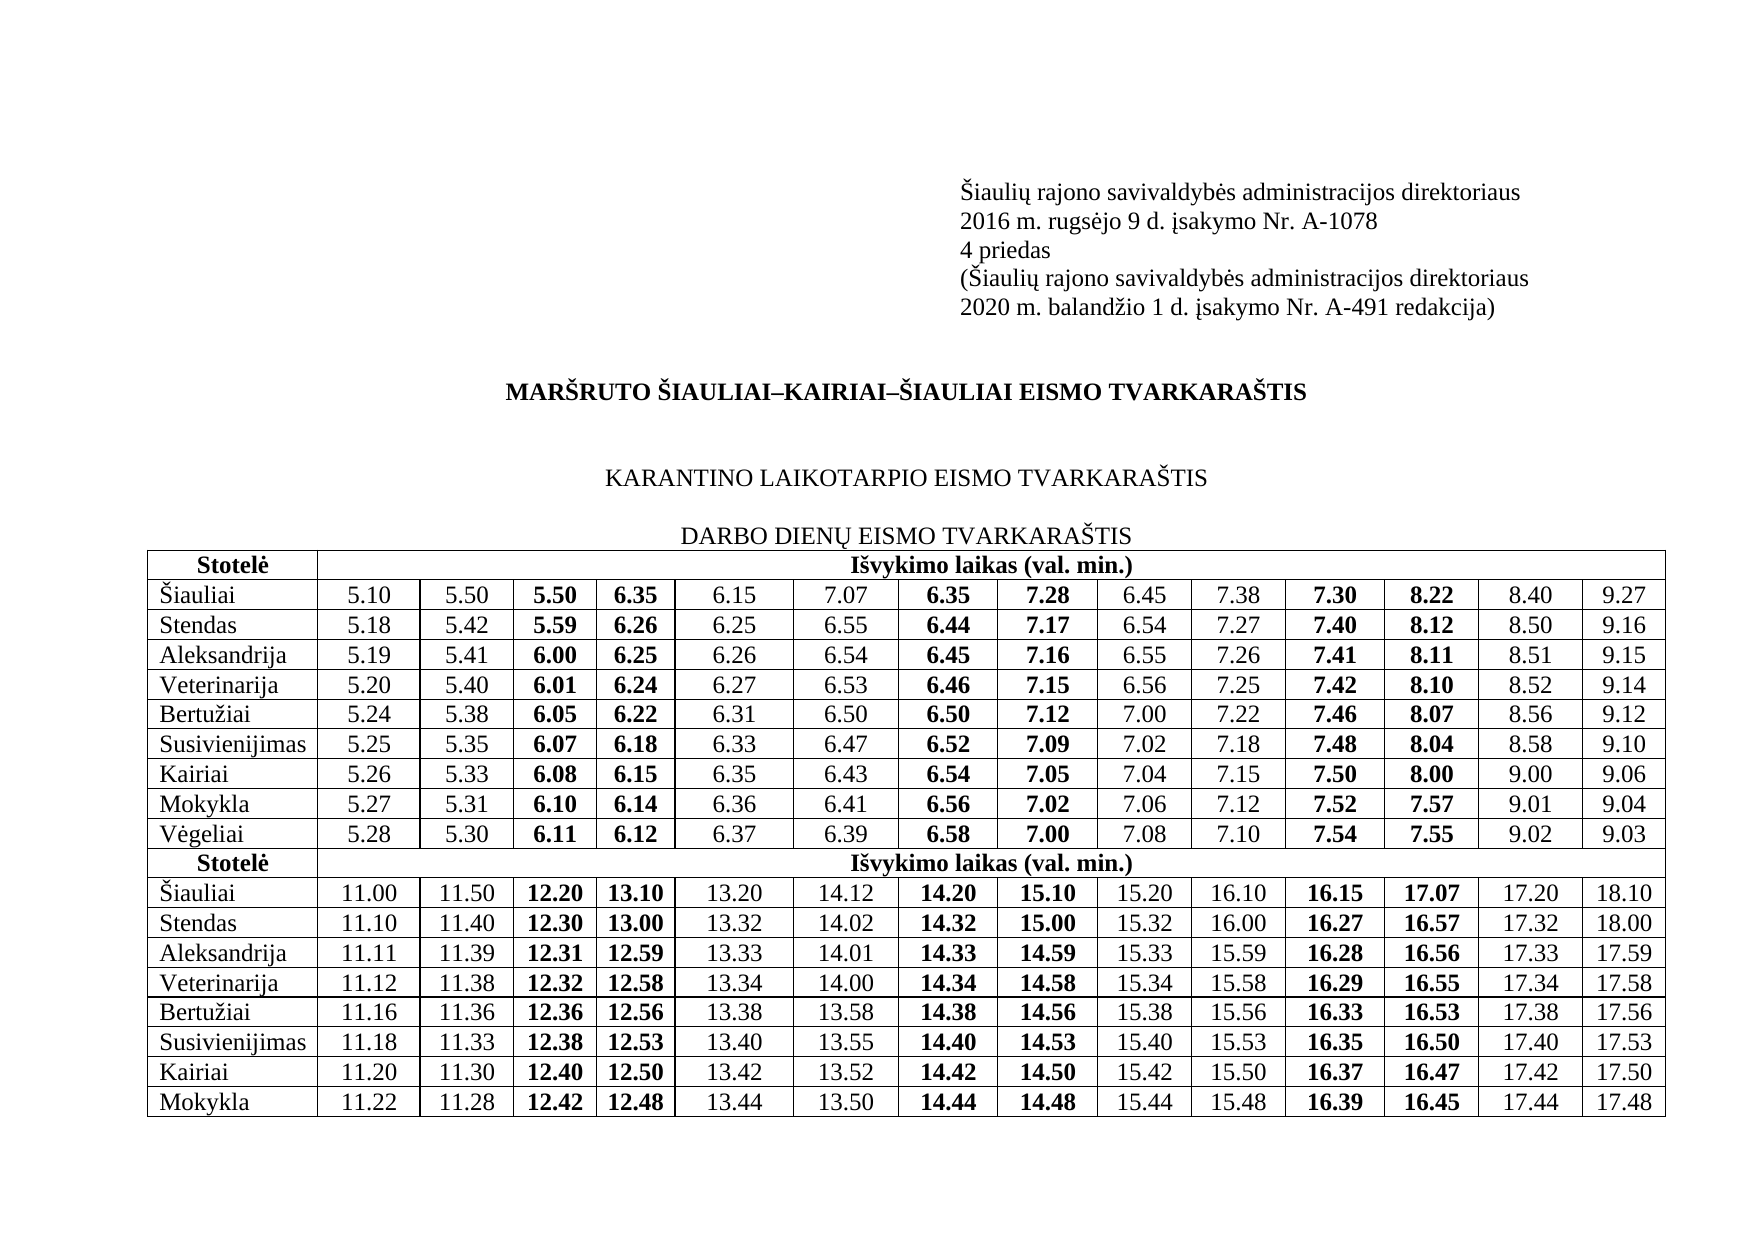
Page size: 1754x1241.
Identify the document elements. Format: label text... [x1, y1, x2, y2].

table_cell 7.30 [1286, 580, 1384, 609]
table_cell 15.40 [1098, 1027, 1191, 1056]
table_cell 5.10 [318, 580, 419, 609]
text (Šiaulių rajono savivaldybės administracijos direktoriaus [960, 263, 1695, 292]
table_cell 8.00 [1385, 759, 1478, 788]
table_cell 9.00 [1479, 759, 1582, 788]
table_cell 6.55 [1098, 640, 1191, 669]
table_cell 7.50 [1286, 759, 1384, 788]
table_cell 11.11 [318, 938, 419, 967]
table_cell 8.58 [1479, 729, 1582, 758]
table_cell 5.25 [318, 729, 419, 758]
table_cell 5.20 [318, 670, 419, 698]
table_cell 6.50 [899, 700, 997, 728]
table_cell 14.00 [794, 968, 898, 996]
table_cell 14.53 [998, 1027, 1097, 1056]
table_cell 6.55 [794, 610, 898, 639]
table_cell 16.56 [1385, 938, 1478, 967]
table_cell 7.02 [998, 789, 1097, 818]
table_cell 14.38 [899, 998, 997, 1026]
table_cell 11.16 [318, 998, 419, 1026]
table_cell 17.48 [1583, 1087, 1665, 1116]
table_cell 11.40 [421, 908, 513, 937]
text KARANTINO LAIKOTARPIO EISMO TVARKARAŠTIS [118, 463, 1695, 492]
table_cell 5.42 [421, 610, 513, 639]
table_cell 7.07 [794, 580, 898, 609]
table_cell 16.55 [1385, 968, 1478, 996]
table_cell 7.46 [1286, 700, 1384, 728]
table_cell 6.15 [676, 580, 793, 609]
table_cell 13.38 [676, 998, 793, 1026]
table_cell 17.20 [1479, 878, 1582, 907]
table_cell 8.52 [1479, 670, 1582, 698]
table_cell 16.50 [1385, 1027, 1478, 1056]
table_cell 5.19 [318, 640, 419, 669]
table_cell 6.31 [676, 700, 793, 728]
table_cell 6.50 [794, 700, 898, 728]
table_cell 8.56 [1479, 700, 1582, 728]
table_cell 8.11 [1385, 640, 1478, 669]
table_cell 6.35 [676, 759, 793, 788]
table_cell 12.30 [514, 908, 596, 937]
table_cell 7.05 [998, 759, 1097, 788]
table_cell 15.44 [1098, 1087, 1191, 1116]
table_cell 15.10 [998, 878, 1097, 907]
table_cell 14.48 [998, 1087, 1097, 1116]
text 2020 m. balandžio 1 d. įsakymo Nr. A-491 redakcija) [960, 292, 1695, 321]
table_cell 14.56 [998, 998, 1097, 1026]
table_cell 14.34 [899, 968, 997, 996]
table_cell 17.42 [1479, 1057, 1582, 1086]
table_header Išvykimo laikas (val. min.) [318, 551, 1665, 579]
table_cell 14.01 [794, 938, 898, 967]
table_cell 15.48 [1192, 1087, 1285, 1116]
table_cell 8.04 [1385, 729, 1478, 758]
table_cell 15.33 [1098, 938, 1191, 967]
table_cell 7.00 [1098, 700, 1191, 728]
table_cell Bertužiai [148, 998, 317, 1026]
table_cell 17.38 [1479, 998, 1582, 1026]
table_cell 17.34 [1479, 968, 1582, 996]
table_cell 7.04 [1098, 759, 1191, 788]
table_cell 9.15 [1583, 640, 1665, 669]
table_cell 12.36 [514, 998, 596, 1026]
table_cell Išvykimo laikas (val. min.) [318, 849, 1665, 877]
table_cell 15.00 [998, 908, 1097, 937]
table_cell 7.17 [998, 610, 1097, 639]
table_cell Aleksandrija [148, 640, 317, 669]
table_cell 6.52 [899, 729, 997, 758]
table_cell 6.00 [514, 640, 596, 669]
table_cell 13.20 [676, 878, 793, 907]
table_cell 5.40 [421, 670, 513, 698]
table_cell 15.58 [1192, 968, 1285, 996]
table_cell 7.28 [998, 580, 1097, 609]
table_cell Kairiai [148, 1057, 317, 1086]
table_cell 8.22 [1385, 580, 1478, 609]
table_cell 14.33 [899, 938, 997, 967]
table_cell 14.50 [998, 1057, 1097, 1086]
table_cell 5.28 [318, 819, 419, 847]
table_cell 6.53 [794, 670, 898, 698]
table_cell 6.36 [676, 789, 793, 818]
table_cell 14.44 [899, 1087, 997, 1116]
table_cell 12.40 [514, 1057, 596, 1086]
table_cell 17.56 [1583, 998, 1665, 1026]
table_cell 16.10 [1192, 878, 1285, 907]
table_cell 17.32 [1479, 908, 1582, 937]
table_cell 11.38 [421, 968, 513, 996]
table_cell 14.20 [899, 878, 997, 907]
text 2016 m. rugsėjo 9 d. įsakymo Nr. A-1078 [960, 206, 1695, 235]
table_cell Susivienijimas [148, 1027, 317, 1056]
table_cell 6.11 [514, 819, 596, 847]
table_cell 7.09 [998, 729, 1097, 758]
table_cell 6.47 [794, 729, 898, 758]
table_cell 12.42 [514, 1087, 596, 1116]
table_cell Kairiai [148, 759, 317, 788]
table_cell 12.50 [597, 1057, 674, 1086]
table_cell 13.00 [597, 908, 674, 937]
table_cell 9.06 [1583, 759, 1665, 788]
table_cell 13.50 [794, 1087, 898, 1116]
table_cell 7.12 [998, 700, 1097, 728]
table_cell 14.42 [899, 1057, 997, 1086]
table_cell 7.38 [1192, 580, 1285, 609]
table_cell 6.14 [597, 789, 674, 818]
table_cell 16.15 [1286, 878, 1384, 907]
table_cell 6.12 [597, 819, 674, 847]
table_cell 6.56 [1098, 670, 1191, 698]
table_cell 6.45 [1098, 580, 1191, 609]
table_cell 11.10 [318, 908, 419, 937]
text MARŠRUTO ŠIAULIAI–KAIRIAI–ŠIAULIAI EISMO TVARKARAŠTIS [118, 377, 1695, 406]
table_cell Mokykla [148, 789, 317, 818]
table_cell 5.59 [514, 610, 596, 639]
table_cell 12.20 [514, 878, 596, 907]
table_cell 12.58 [597, 968, 674, 996]
table_cell 6.54 [1098, 610, 1191, 639]
table_cell Stendas [148, 908, 317, 937]
table_cell 14.12 [794, 878, 898, 907]
table_cell 17.33 [1479, 938, 1582, 967]
table_cell 11.12 [318, 968, 419, 996]
table_cell 9.01 [1479, 789, 1582, 818]
table_cell Bertužiai [148, 700, 317, 728]
table_cell 7.48 [1286, 729, 1384, 758]
table_cell 6.54 [794, 640, 898, 669]
table_cell 7.15 [1192, 759, 1285, 788]
table_cell 6.39 [794, 819, 898, 847]
table_cell 15.50 [1192, 1057, 1285, 1086]
table_cell 6.25 [597, 640, 674, 669]
table_header Stotelė [148, 551, 317, 579]
table_cell 15.59 [1192, 938, 1285, 967]
table_cell 16.37 [1286, 1057, 1384, 1086]
table_cell 6.33 [676, 729, 793, 758]
table_cell 15.42 [1098, 1057, 1191, 1086]
table_cell 7.25 [1192, 670, 1285, 698]
table_cell 13.58 [794, 998, 898, 1026]
table_cell 9.10 [1583, 729, 1665, 758]
table_cell 12.53 [597, 1027, 674, 1056]
table_cell 6.35 [597, 580, 674, 609]
table_cell 6.56 [899, 789, 997, 818]
table_cell 6.27 [676, 670, 793, 698]
table_cell 16.00 [1192, 908, 1285, 937]
table_cell 11.18 [318, 1027, 419, 1056]
table_cell 16.27 [1286, 908, 1384, 937]
table_cell 12.32 [514, 968, 596, 996]
table_cell Stotelė [148, 849, 317, 877]
table_cell 9.14 [1583, 670, 1665, 698]
table_cell 7.22 [1192, 700, 1285, 728]
table_cell Veterinarija [148, 670, 317, 698]
table_cell 9.27 [1583, 580, 1665, 609]
table_cell 7.42 [1286, 670, 1384, 698]
table_cell 5.27 [318, 789, 419, 818]
table_cell 6.58 [899, 819, 997, 847]
table_cell 6.43 [794, 759, 898, 788]
table_cell 13.52 [794, 1057, 898, 1086]
table_cell 16.35 [1286, 1027, 1384, 1056]
table_cell 7.18 [1192, 729, 1285, 758]
table_cell Vėgeliai [148, 819, 317, 847]
table_cell 6.54 [899, 759, 997, 788]
table_cell 8.40 [1479, 580, 1582, 609]
table_cell 6.15 [597, 759, 674, 788]
table_cell 6.37 [676, 819, 793, 847]
table_cell 6.10 [514, 789, 596, 818]
table_cell 15.56 [1192, 998, 1285, 1026]
table_cell 11.36 [421, 998, 513, 1026]
table_cell 5.26 [318, 759, 419, 788]
table_cell 18.10 [1583, 878, 1665, 907]
table_cell 5.41 [421, 640, 513, 669]
text 4 priedas [960, 235, 1695, 263]
table_cell Šiauliai [148, 878, 317, 907]
table_cell 11.00 [318, 878, 419, 907]
table_cell 13.10 [597, 878, 674, 907]
table_cell 6.05 [514, 700, 596, 728]
table_cell 11.20 [318, 1057, 419, 1086]
table_cell 14.59 [998, 938, 1097, 967]
table_cell 16.45 [1385, 1087, 1478, 1116]
table_cell 7.41 [1286, 640, 1384, 669]
table_cell 14.02 [794, 908, 898, 937]
table_cell 7.12 [1192, 789, 1285, 818]
table_cell 13.33 [676, 938, 793, 967]
text Šiaulių rajono savivaldybės administracijos direktoriaus [960, 177, 1695, 206]
table_cell 13.44 [676, 1087, 793, 1116]
table_cell 16.39 [1286, 1087, 1384, 1116]
table_cell 6.18 [597, 729, 674, 758]
table_cell 7.52 [1286, 789, 1384, 818]
table_cell 15.53 [1192, 1027, 1285, 1056]
table_cell 17.40 [1479, 1027, 1582, 1056]
table_cell 6.22 [597, 700, 674, 728]
table_cell 8.50 [1479, 610, 1582, 639]
table_cell 13.40 [676, 1027, 793, 1056]
table_cell 18.00 [1583, 908, 1665, 937]
table_cell 7.26 [1192, 640, 1285, 669]
table_cell 12.59 [597, 938, 674, 967]
table_cell 16.33 [1286, 998, 1384, 1026]
table_cell 9.16 [1583, 610, 1665, 639]
table_cell 15.20 [1098, 878, 1191, 907]
table_cell 5.33 [421, 759, 513, 788]
table_cell 6.45 [899, 640, 997, 669]
table_cell 12.48 [597, 1087, 674, 1116]
table_cell 16.29 [1286, 968, 1384, 996]
table_cell 9.04 [1583, 789, 1665, 818]
table_cell 5.30 [421, 819, 513, 847]
table_cell 17.59 [1583, 938, 1665, 967]
table_cell 7.55 [1385, 819, 1478, 847]
table_cell 5.31 [421, 789, 513, 818]
text DARBO DIENŲ EISMO TVARKARAŠTIS [118, 521, 1695, 549]
table_cell 11.30 [421, 1057, 513, 1086]
table_cell 17.53 [1583, 1027, 1665, 1056]
table_cell 7.16 [998, 640, 1097, 669]
table_cell Stendas [148, 610, 317, 639]
table_cell 6.08 [514, 759, 596, 788]
table_cell 15.32 [1098, 908, 1191, 937]
table_cell 9.03 [1583, 819, 1665, 847]
table_cell 7.57 [1385, 789, 1478, 818]
table_cell 6.24 [597, 670, 674, 698]
table_cell 13.34 [676, 968, 793, 996]
table_cell 16.53 [1385, 998, 1478, 1026]
table_cell 6.35 [899, 580, 997, 609]
table_cell 11.33 [421, 1027, 513, 1056]
table_cell 6.01 [514, 670, 596, 698]
table_cell 16.28 [1286, 938, 1384, 967]
table_cell 15.34 [1098, 968, 1191, 996]
table_cell 5.38 [421, 700, 513, 728]
table_cell Aleksandrija [148, 938, 317, 967]
table_cell 12.31 [514, 938, 596, 967]
table_cell 12.56 [597, 998, 674, 1026]
table_cell 8.07 [1385, 700, 1478, 728]
table_cell 9.02 [1479, 819, 1582, 847]
table_cell 17.07 [1385, 878, 1478, 907]
table_cell 7.10 [1192, 819, 1285, 847]
table_cell Mokykla [148, 1087, 317, 1116]
table_cell 8.12 [1385, 610, 1478, 639]
table_cell 7.27 [1192, 610, 1285, 639]
table_cell 7.06 [1098, 789, 1191, 818]
table_cell 11.22 [318, 1087, 419, 1116]
table_cell 7.00 [998, 819, 1097, 847]
table_cell 13.32 [676, 908, 793, 937]
table_cell 6.26 [676, 640, 793, 669]
table_cell 17.44 [1479, 1087, 1582, 1116]
table_cell 11.50 [421, 878, 513, 907]
table_cell 7.54 [1286, 819, 1384, 847]
table_cell 16.47 [1385, 1057, 1478, 1086]
table_cell 17.50 [1583, 1057, 1665, 1086]
table_cell 7.40 [1286, 610, 1384, 639]
table_cell 5.35 [421, 729, 513, 758]
table_cell 17.58 [1583, 968, 1665, 996]
table_cell 5.18 [318, 610, 419, 639]
table_cell 11.28 [421, 1087, 513, 1116]
table_cell 8.10 [1385, 670, 1478, 698]
table_cell 9.12 [1583, 700, 1665, 728]
table_cell 11.39 [421, 938, 513, 967]
table_cell 6.25 [676, 610, 793, 639]
table_cell 7.02 [1098, 729, 1191, 758]
table_cell 6.07 [514, 729, 596, 758]
table_cell 5.50 [514, 580, 596, 609]
table_cell 5.50 [421, 580, 513, 609]
table_cell 6.44 [899, 610, 997, 639]
table_cell 14.40 [899, 1027, 997, 1056]
table_cell 8.51 [1479, 640, 1582, 669]
table_cell 5.24 [318, 700, 419, 728]
table_cell Šiauliai [148, 580, 317, 609]
table_cell 6.46 [899, 670, 997, 698]
table_cell 6.41 [794, 789, 898, 818]
table_cell 13.55 [794, 1027, 898, 1056]
table_cell 15.38 [1098, 998, 1191, 1026]
table_cell 7.08 [1098, 819, 1191, 847]
table_cell 16.57 [1385, 908, 1478, 937]
table_cell 14.32 [899, 908, 997, 937]
table_cell 12.38 [514, 1027, 596, 1056]
table_cell 7.15 [998, 670, 1097, 698]
table_cell 14.58 [998, 968, 1097, 996]
table_cell 6.26 [597, 610, 674, 639]
table_cell 13.42 [676, 1057, 793, 1086]
table_cell Susivienijimas [148, 729, 317, 758]
table_cell Veterinarija [148, 968, 317, 996]
